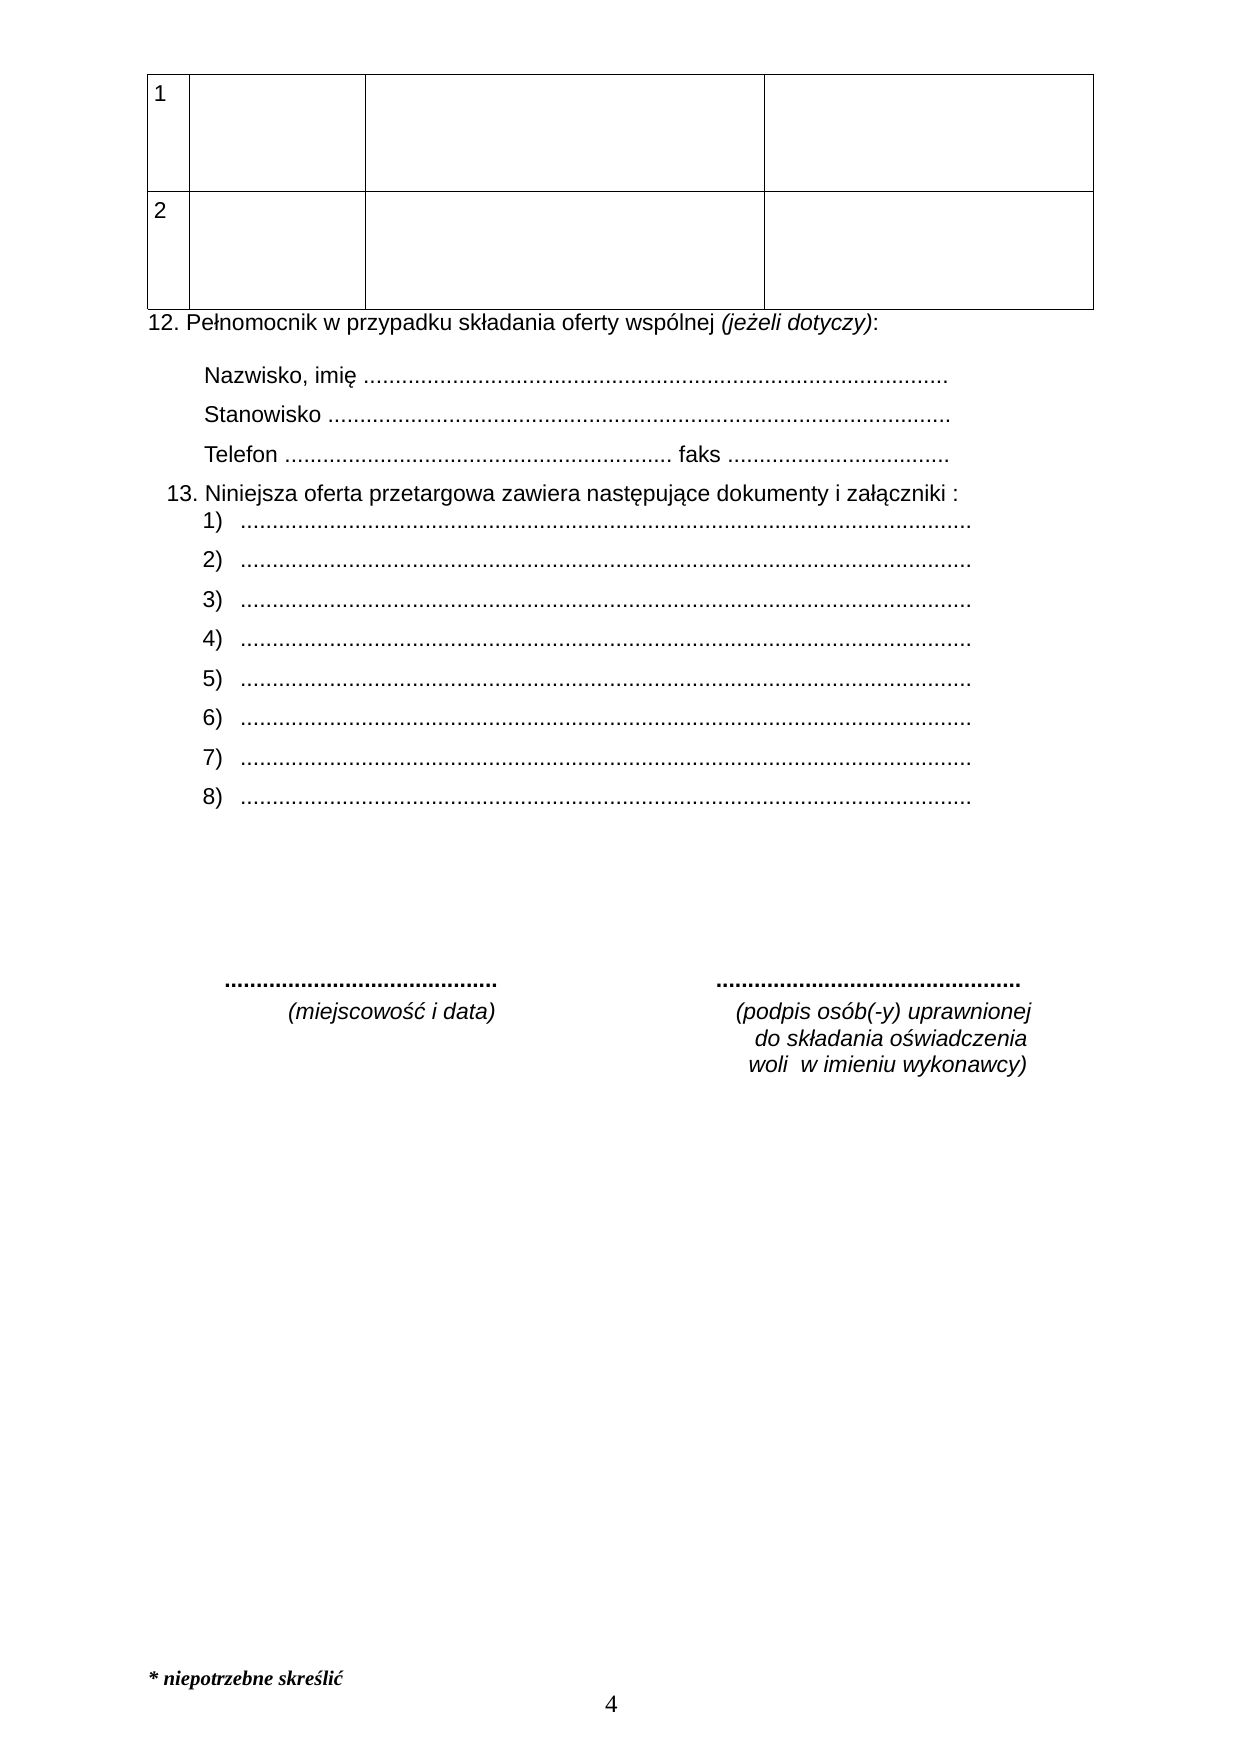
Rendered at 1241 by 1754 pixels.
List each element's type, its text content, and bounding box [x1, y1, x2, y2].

text ........................................... ................................................ [148, 966, 1092, 992]
list ................................................................................................................... [202, 586, 1092, 612]
list ................................................................................................................... [202, 507, 1092, 533]
list ................................................................................................................... [202, 783, 1092, 809]
list ................................................................................................................... [202, 664, 1092, 691]
table_cell 2 [148, 192, 189, 308]
table_cell [190, 75, 365, 191]
text Telefon ............................................................. faks ................................... [204, 441, 1092, 467]
list ................................................................................................................... [202, 704, 1092, 730]
text Stanowisko .................................................................................................. [204, 401, 1092, 428]
text do składania oświadczenia [148, 1024, 1092, 1051]
text woli w imieniu wykonawcy) [148, 1051, 1092, 1077]
list ................................................................................................................... [202, 743, 1092, 770]
table_cell [366, 192, 764, 308]
list ................................................................................................................... [202, 625, 1092, 651]
table_cell [765, 192, 1093, 308]
text Nazwisko, imię ............................................................................................ [204, 362, 1092, 388]
list ................................................................................................................... [202, 546, 1092, 572]
table_cell 1 [148, 75, 189, 191]
table_cell [765, 75, 1093, 191]
text 12. Pełnomocnik w przypadku składania oferty wspólnej (jeżeli dotyczy): [148, 310, 1092, 335]
text 13. Niniejsza oferta przetargowa zawiera następujące dokumenty i załączniki : [166, 480, 1092, 507]
table_cell [190, 192, 365, 308]
text (miejscowość i data) (podpis osób(-y) uprawnionej [148, 998, 1092, 1024]
table_cell [366, 75, 764, 191]
